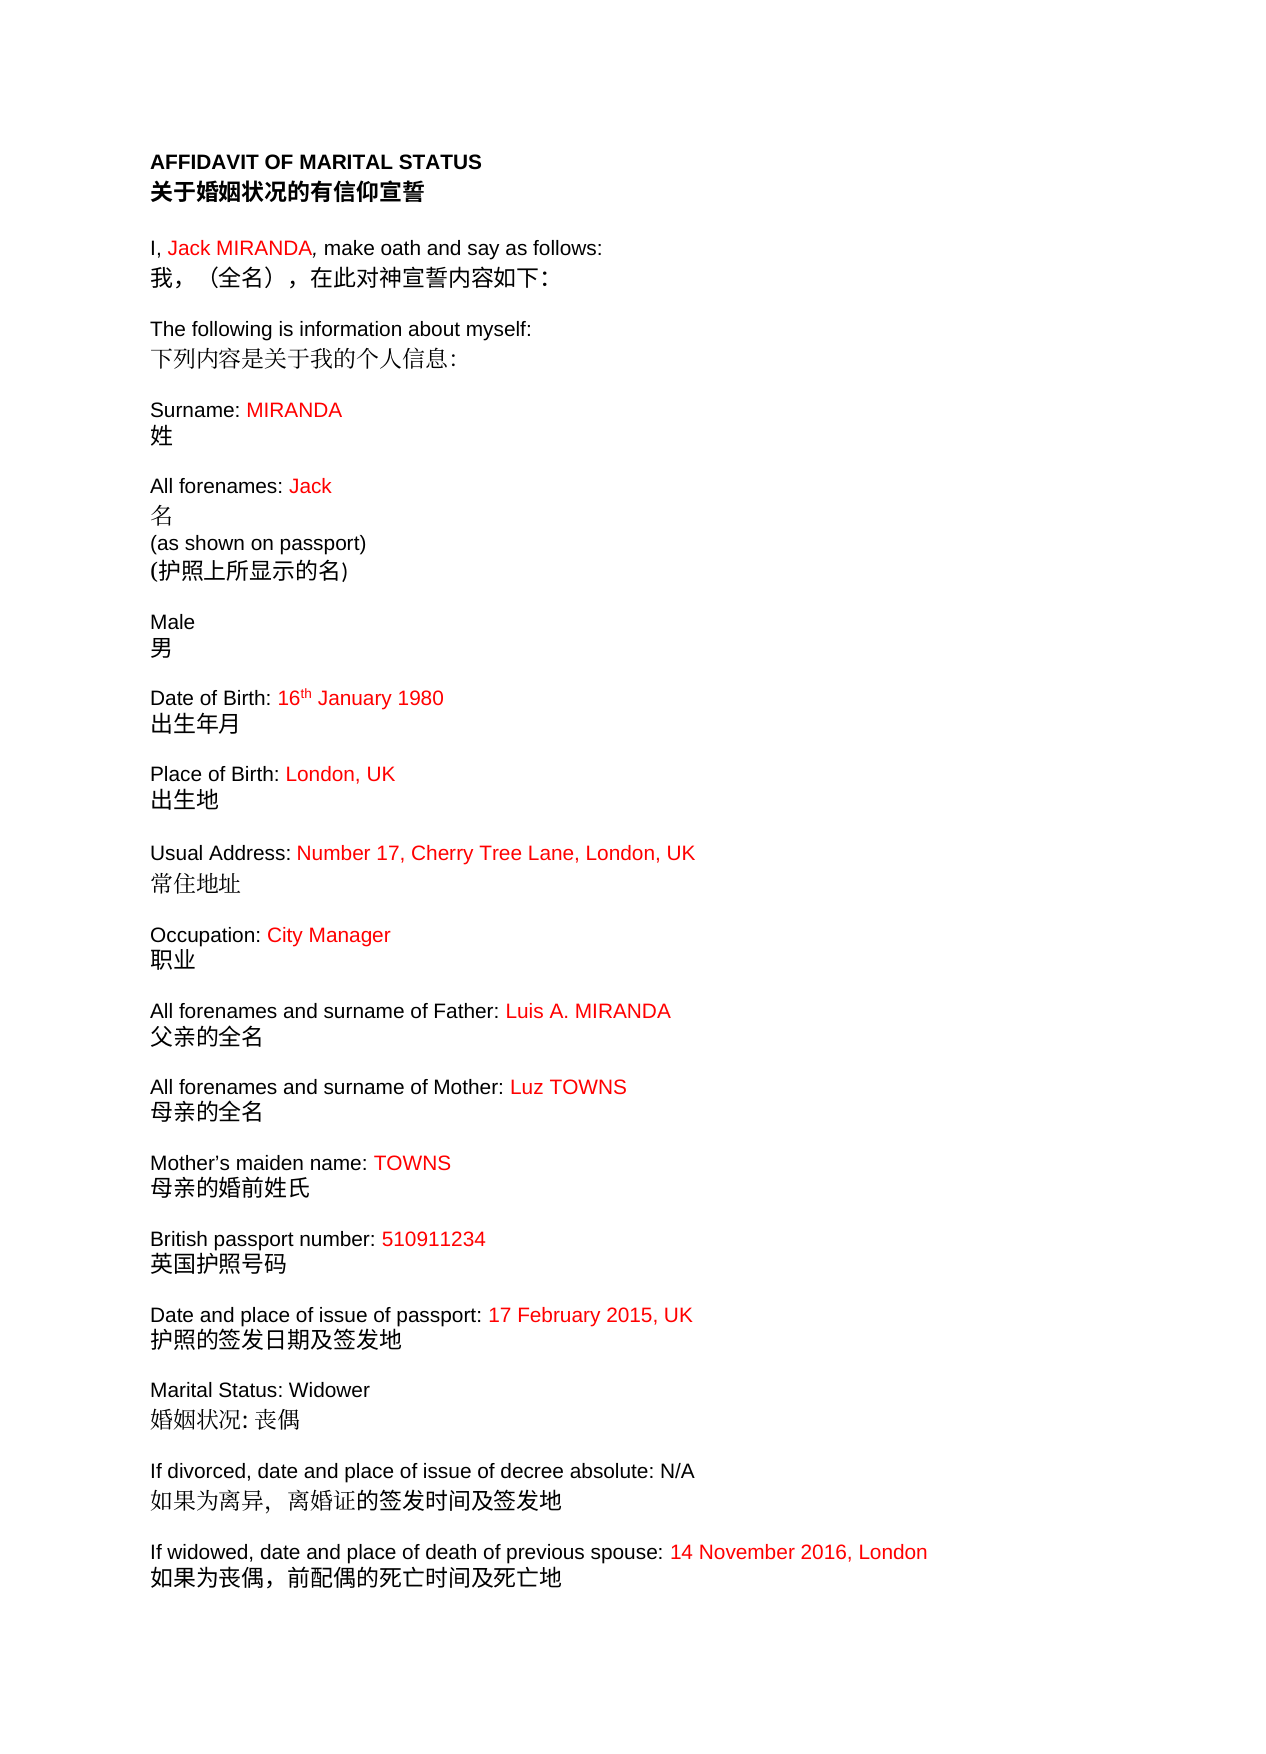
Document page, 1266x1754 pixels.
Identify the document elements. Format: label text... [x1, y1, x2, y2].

text The following is information about myself: [150, 317, 1115, 341]
text (护照上所显示的名) [150, 555, 1115, 586]
text 男 [150, 634, 1115, 662]
text (as shown on passport) [150, 531, 1115, 555]
text Place of Birth: London, UK [150, 762, 1115, 786]
text If widowed, date and place of death of previous spouse: 14 November 2016, London [150, 1540, 1115, 1564]
text 母亲的全名 [150, 1098, 1115, 1127]
text Surname: MIRANDA [150, 398, 1115, 422]
text Marital Status: Widower [150, 1378, 1115, 1402]
text 名 [150, 498, 1115, 531]
text 出生年月 [150, 710, 1115, 738]
text 母亲的婚前姓氏 [150, 1174, 1115, 1202]
text I, Jack MIRANDA, make oath and say as follows: [150, 236, 1115, 260]
text 父亲的全名 [150, 1023, 1115, 1051]
text AFFIDAVIT OF MARITAL STATUS [150, 150, 1115, 174]
text 如果为离异，离婚证的签发时间及签发地 [150, 1483, 1115, 1516]
text Occupation: City Manager [150, 923, 1115, 947]
text 我，（全名），在此对神宣誓内容如下： [150, 260, 1115, 293]
text 职业 [150, 947, 1115, 975]
text 出生地 [150, 786, 1115, 814]
text Date of Birth: 16th January 1980 [150, 686, 1115, 710]
text All forenames and surname of Mother: Luz TOWNS [150, 1074, 1115, 1098]
text 英国护照号码 [150, 1250, 1115, 1278]
text Date and place of issue of passport: 17 February 2015, UK [150, 1302, 1115, 1326]
text Usual Address: Number 17, Cherry Tree Lane, London, UK [150, 838, 1115, 866]
text 常住地址 [150, 866, 1115, 899]
text All forenames: Jack [150, 474, 1115, 498]
text 下列内容是关于我的个人信息： [150, 341, 1115, 374]
text Male [150, 610, 1115, 634]
text Mother’s maiden name: TOWNS [150, 1151, 1115, 1174]
text British passport number: 510911234 [150, 1226, 1115, 1250]
text If divorced, date and place of issue of decree absolute: N/A [150, 1459, 1115, 1483]
text 护照的签发日期及签发地 [150, 1326, 1115, 1354]
text 关于婚姻状况的有信仰宣誓 [150, 174, 1115, 207]
text 婚姻状况: 丧偶 [150, 1402, 1115, 1435]
text 姓 [150, 422, 1115, 450]
text 如果为丧偶，前配偶的死亡时间及死亡地 [150, 1564, 1115, 1592]
text All forenames and surname of Father: Luis A. MIRANDA [150, 999, 1115, 1023]
